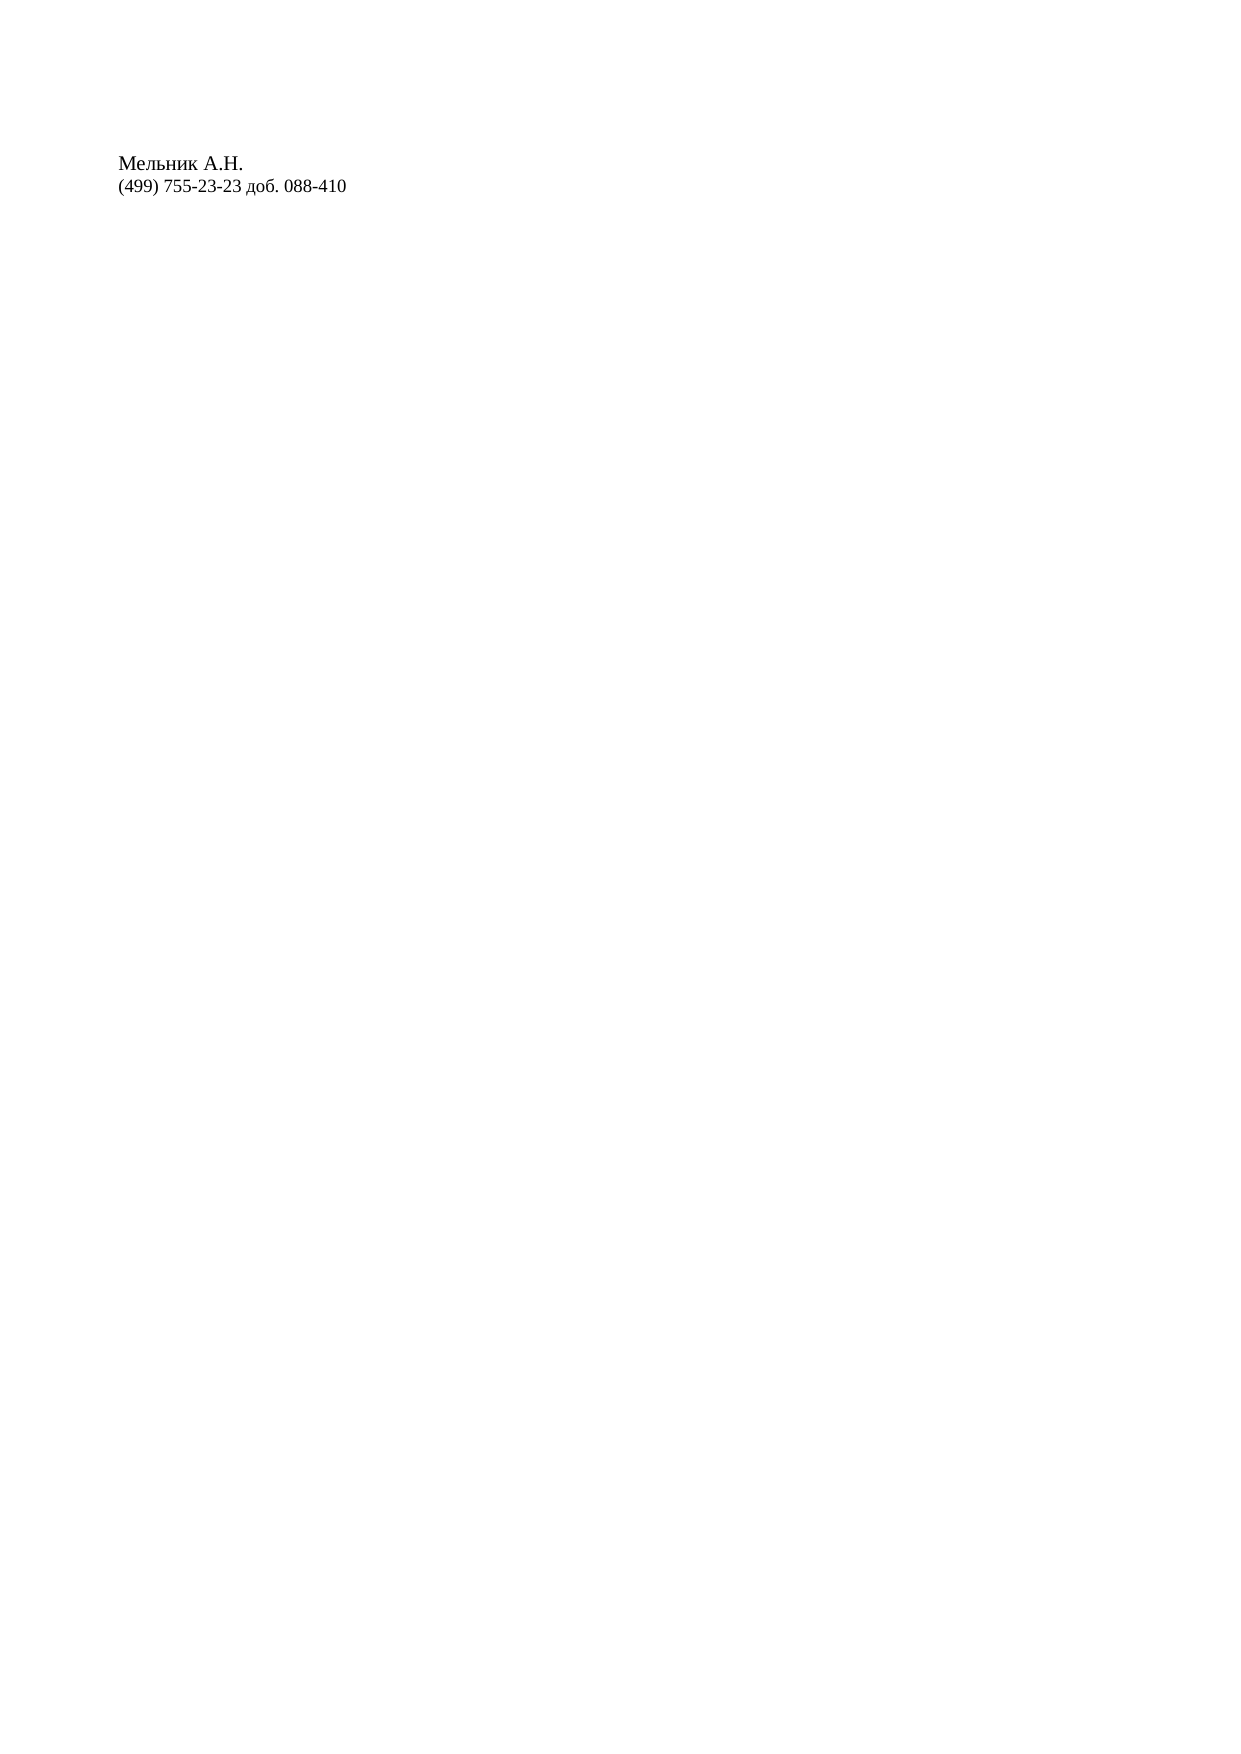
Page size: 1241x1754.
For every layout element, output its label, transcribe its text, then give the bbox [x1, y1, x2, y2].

text Мельник А.Н. (499) 755-23-23 доб. 088-410 [118, 151, 1122, 196]
